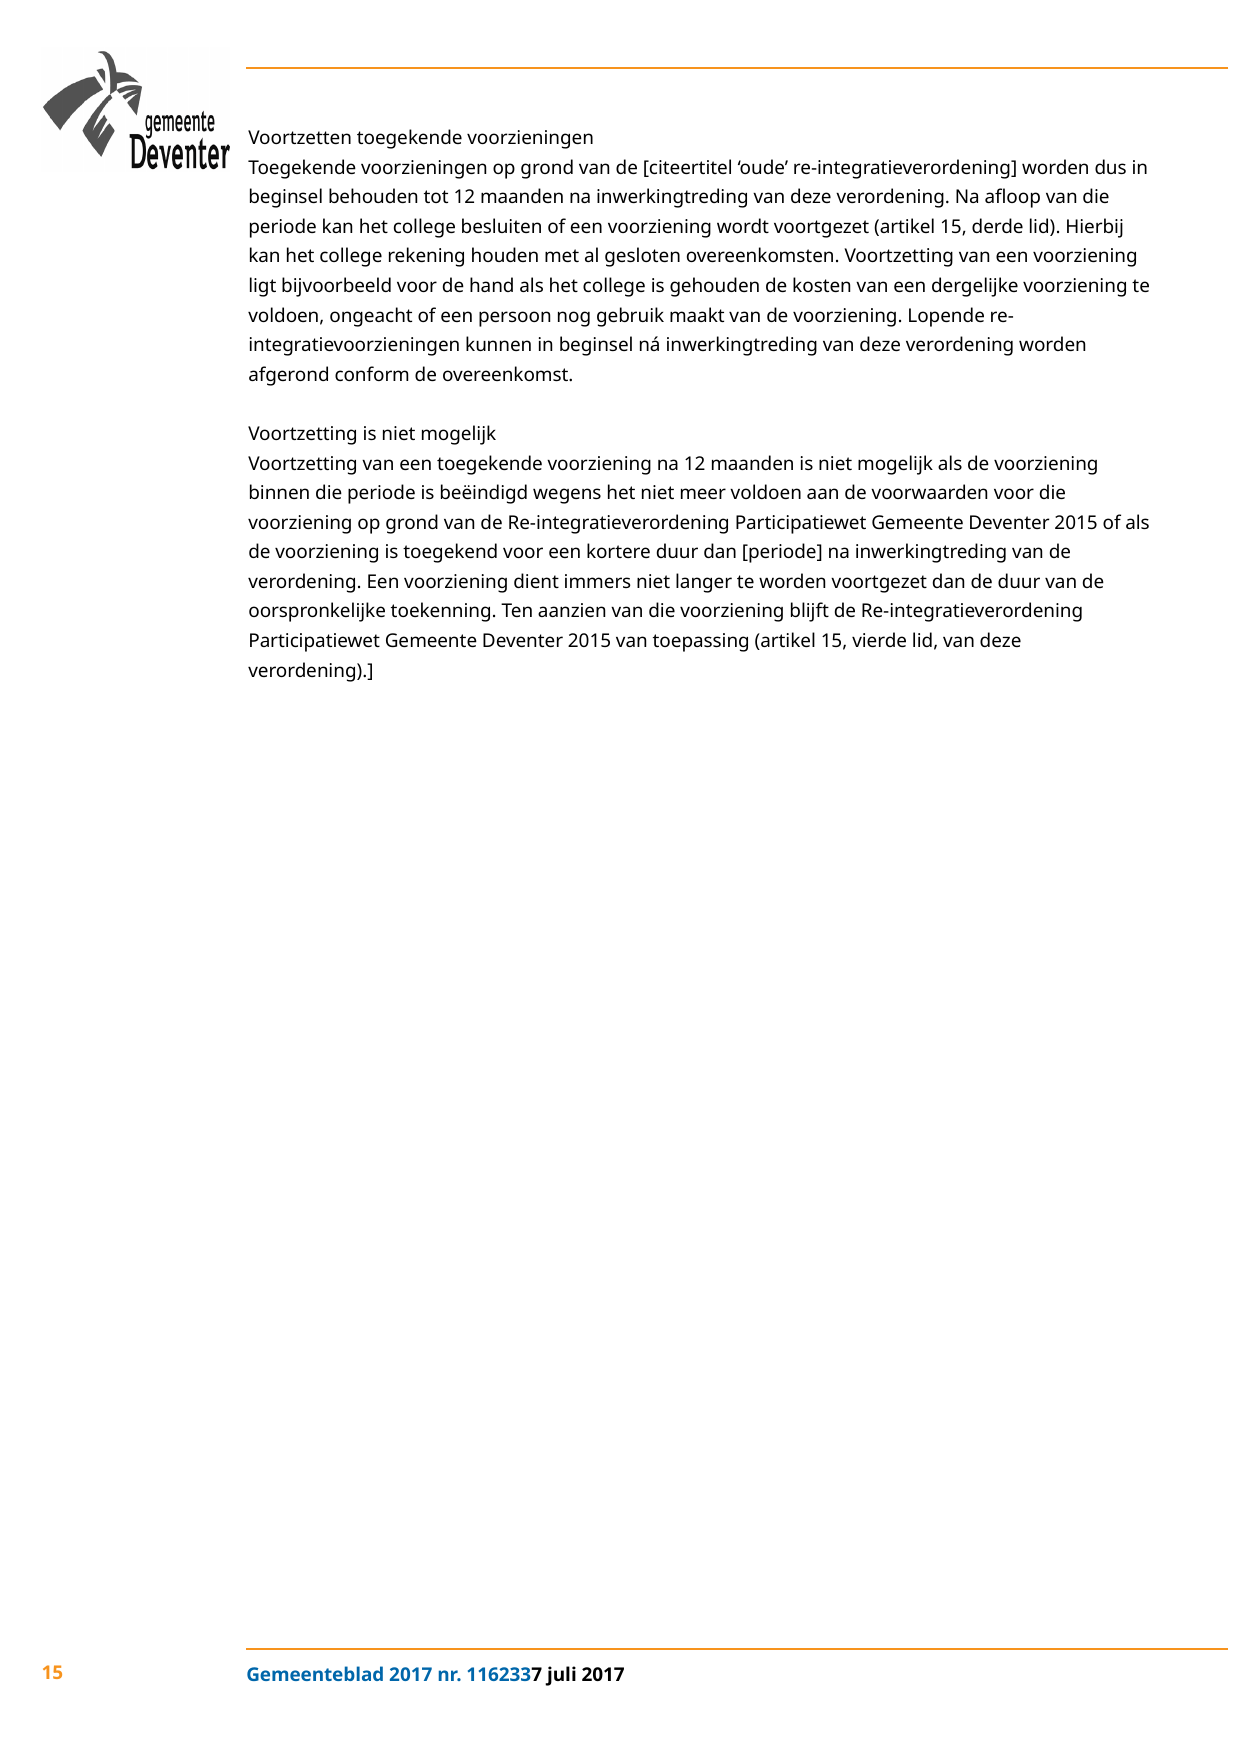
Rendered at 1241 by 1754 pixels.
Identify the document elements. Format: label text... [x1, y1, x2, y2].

text Voortzetting van een toegekende voorziening na 12 maanden is niet mogelijk als de voorziening binnen die periode is beëindigd wegens het niet meer voldoen aan de voorwaarden voor die voorziening op grond van de Re-integratieverordening Participatiewet Gemeente Deventer 2015 of als de voorziening is toegekend voor een kortere duur dan [periode] na inwerkingtreding van de verordening. Een voorziening dient immers niet langer te worden voortgezet dan de duur van de oorspronkelijke toekenning. Ten aanzien van die voorziening blijft de Re-integratieverordening Participatiewet Gemeente Deventer 2015 van toepassing (artikel 15, vierde lid, van deze verordening).] [248, 450, 1152, 683]
picture [41, 47, 231, 172]
text Voortzetten toegekende voorzieningen [248, 124, 1152, 150]
text Voortzetting is niet mogelijk [248, 420, 1152, 446]
text Toegekende voorzieningen op grond van de [citeertitel ‘oude’ re-integratieverordening] worden dus in beginsel behouden tot 12 maanden na inwerkingtreding van deze verordening. Na afloop van die periode kan het college besluiten of een voorziening wordt voortgezet (artikel 15, derde lid). Hierbij kan het college rekening houden met al gesloten overeenkomsten. Voortzetting van een voorziening ligt bijvoorbeeld voor de hand als het college is gehouden de kosten van een dergelijke voorziening te voldoen, ongeacht of een persoon nog gebruik maakt van de voorziening. Lopende re-integratievoorzieningen kunnen in beginsel ná inwerkingtreding van deze verordening worden afgerond conform de overeenkomst. [248, 154, 1152, 387]
